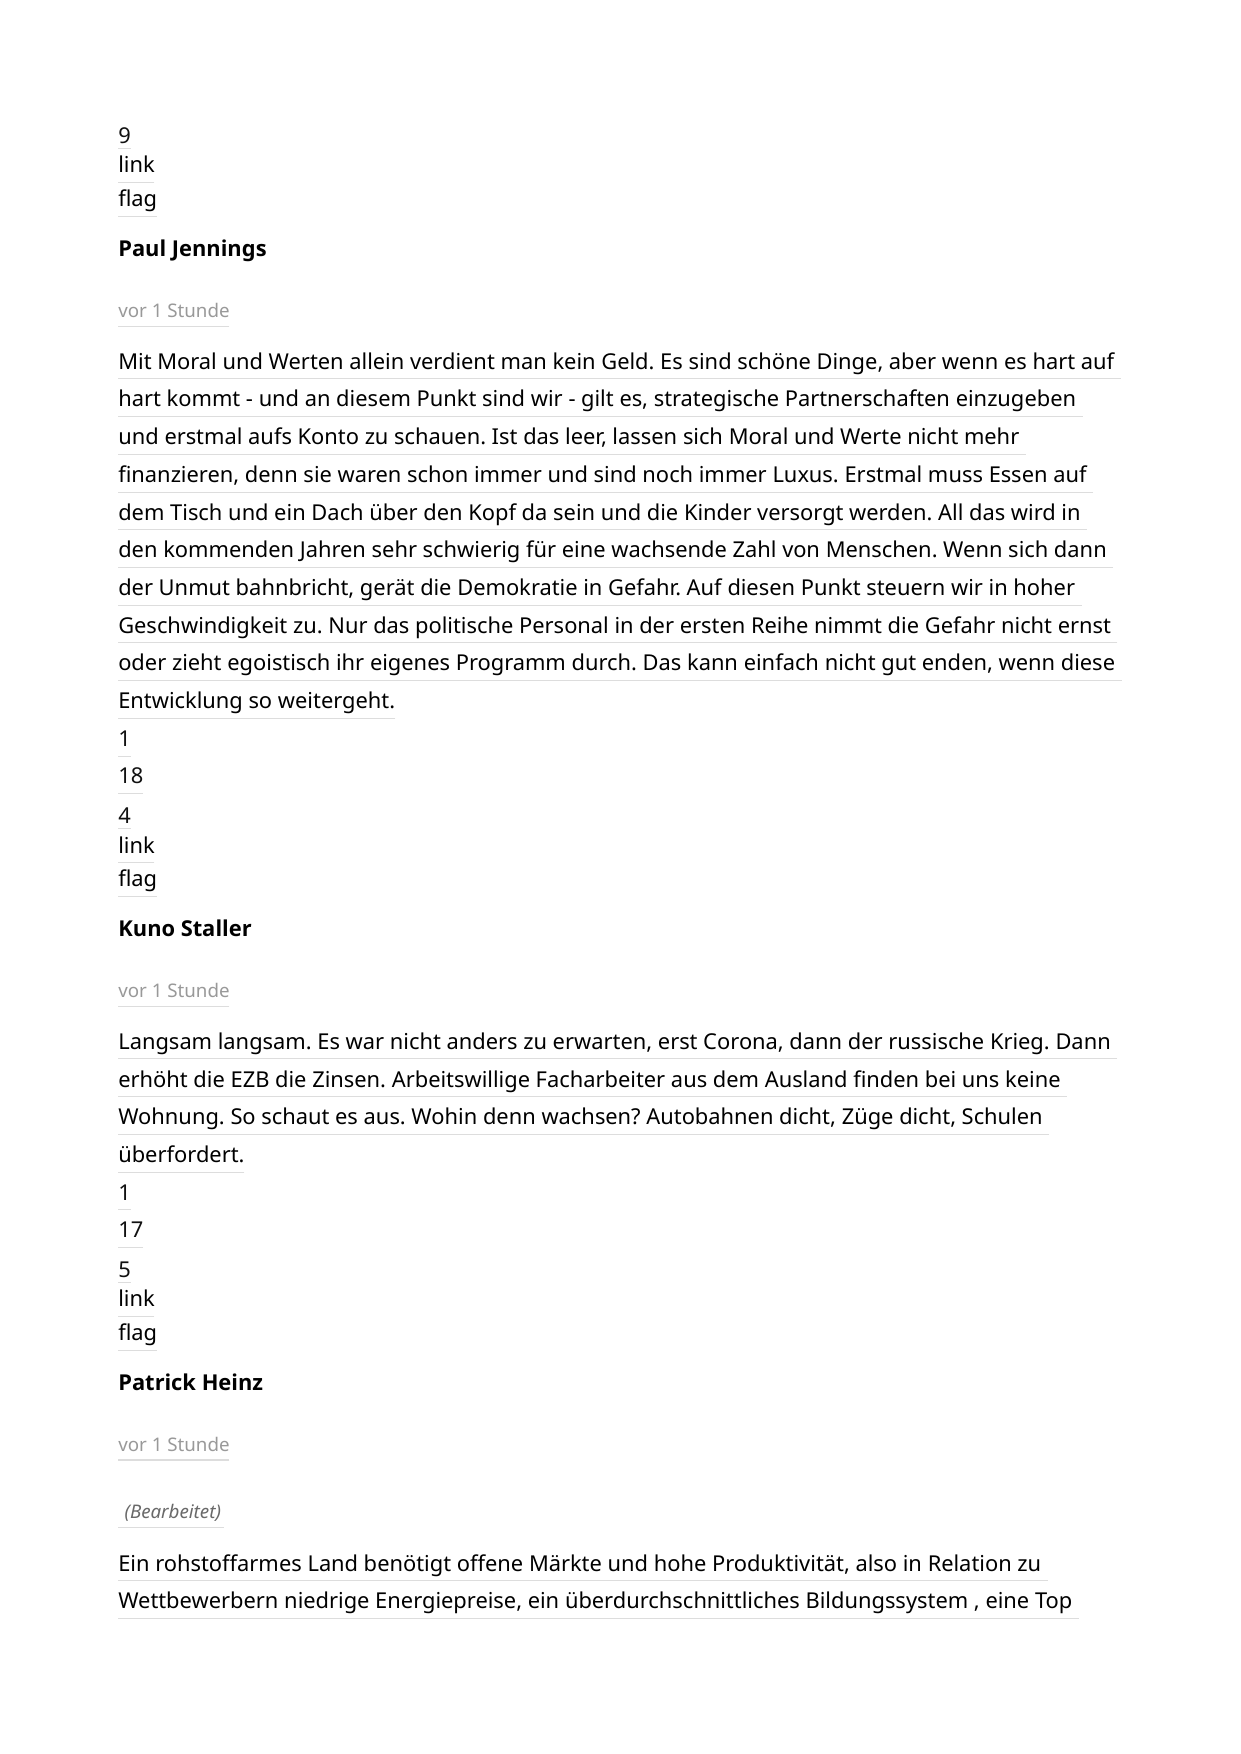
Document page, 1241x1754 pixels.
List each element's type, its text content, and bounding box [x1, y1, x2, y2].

text vor 1 Stunde [118, 297, 1117, 327]
text 18 [118, 761, 1122, 794]
text 1 [118, 1177, 1122, 1210]
text 9 [118, 118, 1122, 149]
text flag [118, 183, 1122, 217]
text link [118, 149, 1122, 183]
text 5 [118, 1252, 1122, 1283]
text link [118, 829, 1122, 863]
text Paul Jennings [118, 233, 1122, 262]
text (Bearbeitet) [118, 1495, 1122, 1528]
text link [118, 1283, 1122, 1317]
text Kuno Staller [118, 913, 1122, 942]
text vor 1 Stunde [118, 1431, 1117, 1461]
text Patrick Heinz [118, 1367, 1122, 1396]
text vor 1 Stunde [118, 977, 1117, 1007]
text flag [118, 863, 1122, 897]
text 17 [118, 1214, 1122, 1248]
text Langsam langsam. Es war nicht anders zu erwarten, erst Corona, dann der russische Krieg. Dann erhöht die EZB die Zinsen. Arbeitswillige Facharbeiter aus dem Ausland finden bei uns keine Wohnung. So schaut es aus. Wohin denn wachsen? Autobahnen dicht, Züge dicht, Schulen überfordert. [118, 1026, 1122, 1173]
text 1 [118, 723, 1122, 757]
text Ein rohstoffarmes Land benötigt offene Märkte und hohe Produktivität, also in Relation zu Wettbewerbern niedrige Energiepreise, ein überdurchschnittliches Bildungssystem , eine Top [118, 1547, 1122, 1619]
text Entwicklung so weitergeht. [118, 681, 1122, 719]
text Mit Moral und Werten allein verdient man kein Geld. Es sind schöne Dinge, aber wenn es hart auf hart kommt - und an diesem Punkt sind wir - gilt es, strategische Partnerschaften einzugeben und erstmal aufs Konto zu schauen. Ist das leer, lassen sich Moral und Werte nicht mehr finanzieren, denn sie waren schon immer und sind noch immer Luxus. Erstmal muss Essen auf dem Tisch und ein Dach über den Kopf da sein und die Kinder versorgt werden. All das wird in den kommenden Jahren sehr schwierig für eine wachsende Zahl von Menschen. Wenn sich dann der Unmut bahnbricht, gerät die Demokratie in Gefahr. Auf diesen Punkt steuern wir in hoher Geschwindigkeit zu. Nur das politische Personal in der ersten Reihe nimmt die Gefahr nicht ernst oder zieht egoistisch ihr eigenes Programm durch. Das kann einfach nicht gut enden, wenn diese [118, 346, 1122, 680]
text 4 [118, 798, 1122, 829]
text flag [118, 1317, 1122, 1351]
